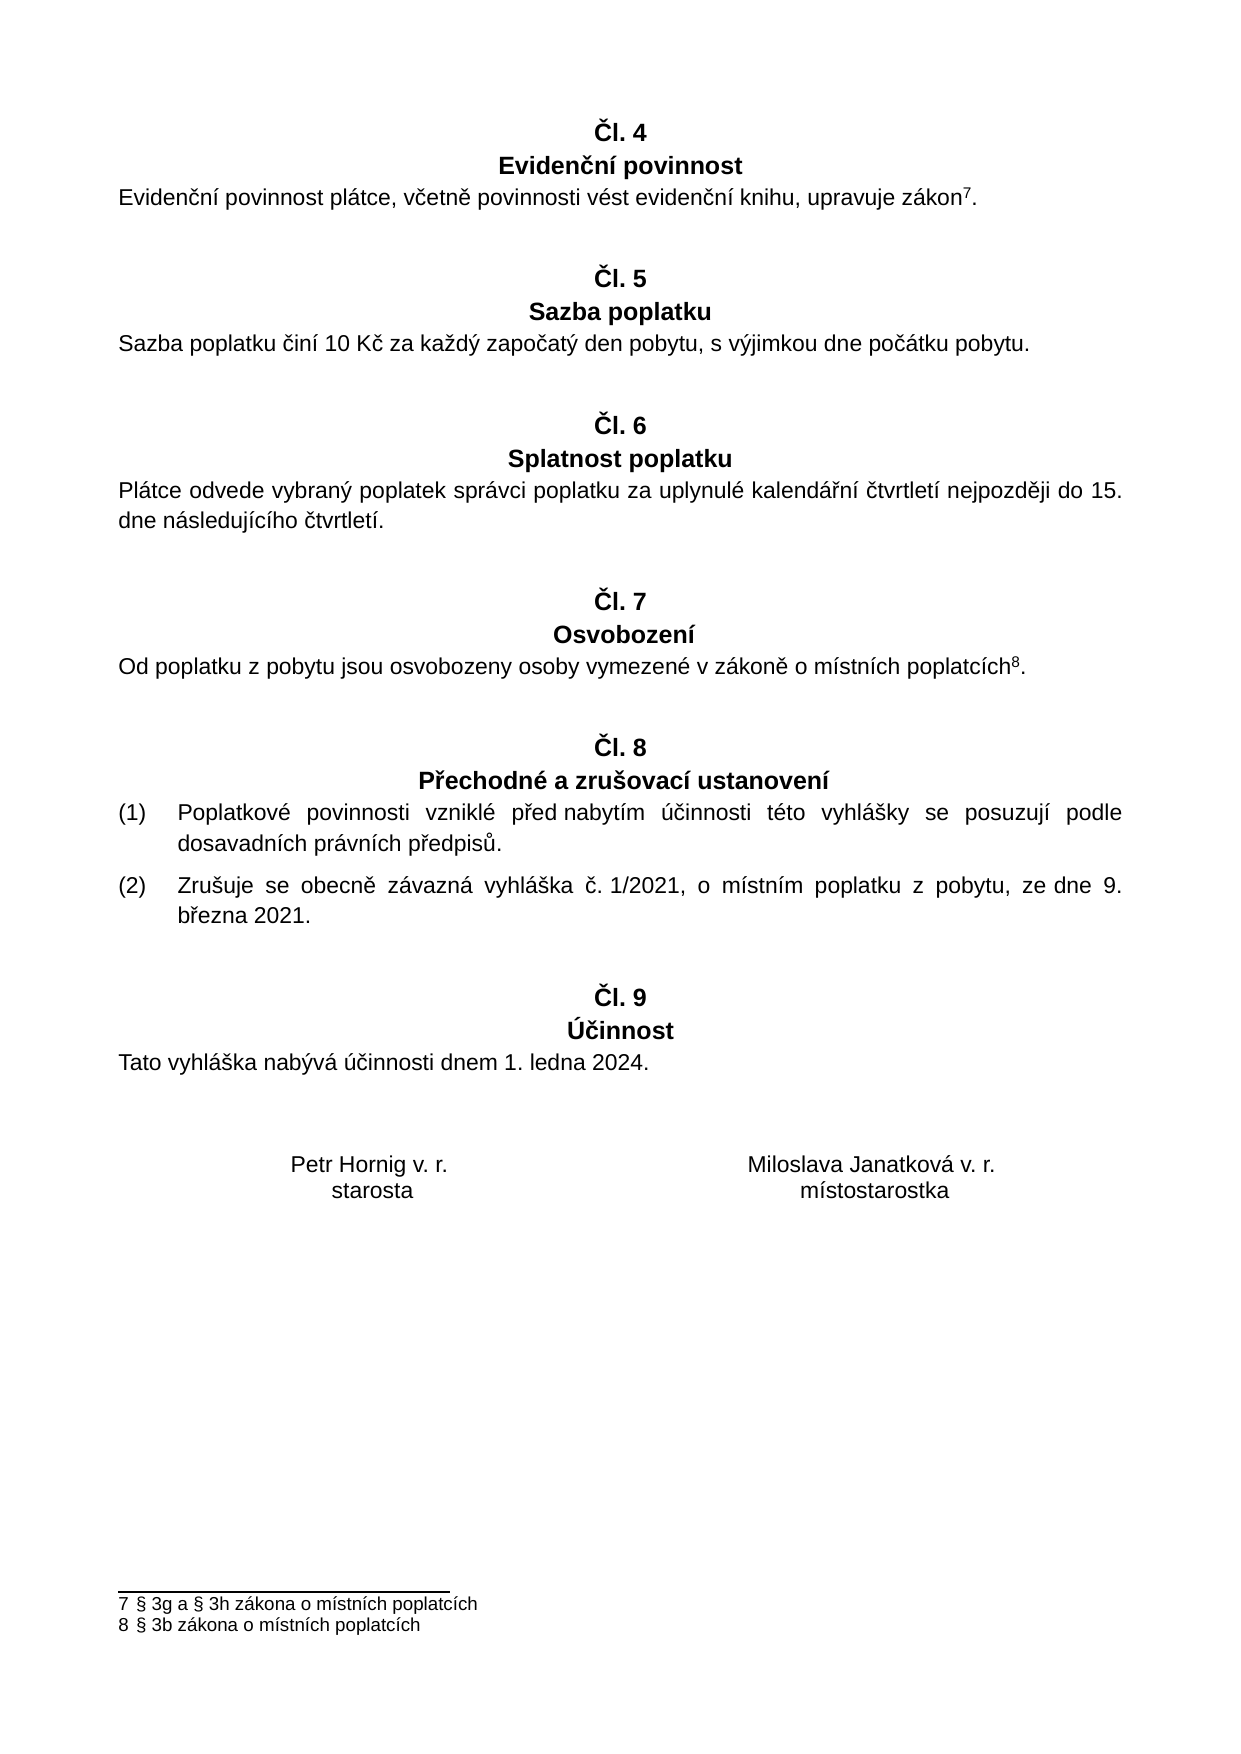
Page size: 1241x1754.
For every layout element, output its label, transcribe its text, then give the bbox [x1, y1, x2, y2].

subtitle Čl. 8 Přechodné a zrušovací ustanovení [118, 733, 1122, 795]
subtitle Čl. 6 Splatnost poplatku [118, 411, 1122, 472]
subtitle Čl. 4 Evidenční povinnost [118, 118, 1122, 180]
subtitle Čl. 9 Účinnost [118, 983, 1122, 1044]
list Zrušuje se obecně závazná vyhláška č. 1/2021, o místním poplatku z pobytu, ze dne 9. března 2021. [118, 872, 1122, 929]
text Evidenční povinnost plátce, včetně povinnosti vést evidenční knihu, upravuje zákon. [118, 184, 1122, 211]
table_header Miloslava Janatková v. r. místostarostka [620, 1091, 1122, 1209]
list Poplatkové povinnosti vzniklé před nabytím účinnosti této vyhlášky se posuzují podle dosavadních právních předpisů. [118, 799, 1122, 856]
text Tato vyhláška nabývá účinnosti dnem 1. ledna 2024. [118, 1049, 1122, 1075]
text Od poplatku z pobytu jsou osvobozeny osoby vymezené v zákoně o místních poplatcích. [118, 653, 1122, 679]
text § 3g a § 3h zákona o místních poplatcích [118, 1592, 1122, 1614]
text Plátce odvede vybraný poplatek správci poplatku za uplynulé kalendářní čtvrtletí nejpozději do 15. dne následujícího čtvrtletí. [118, 477, 1122, 533]
text Sazba poplatku činí 10 Kč za každý započatý den pobytu, s výjimkou dne počátku pobytu. [118, 330, 1122, 357]
table_cell [620, 1210, 1122, 1328]
table_header Petr Hornig v. r. starosta [118, 1091, 620, 1209]
subtitle Čl. 7 Osvobození [118, 587, 1122, 649]
text § 3b zákona o místních poplatcích [118, 1614, 1122, 1635]
subtitle Čl. 5 Sazba poplatku [118, 264, 1122, 326]
table_cell [118, 1210, 620, 1328]
